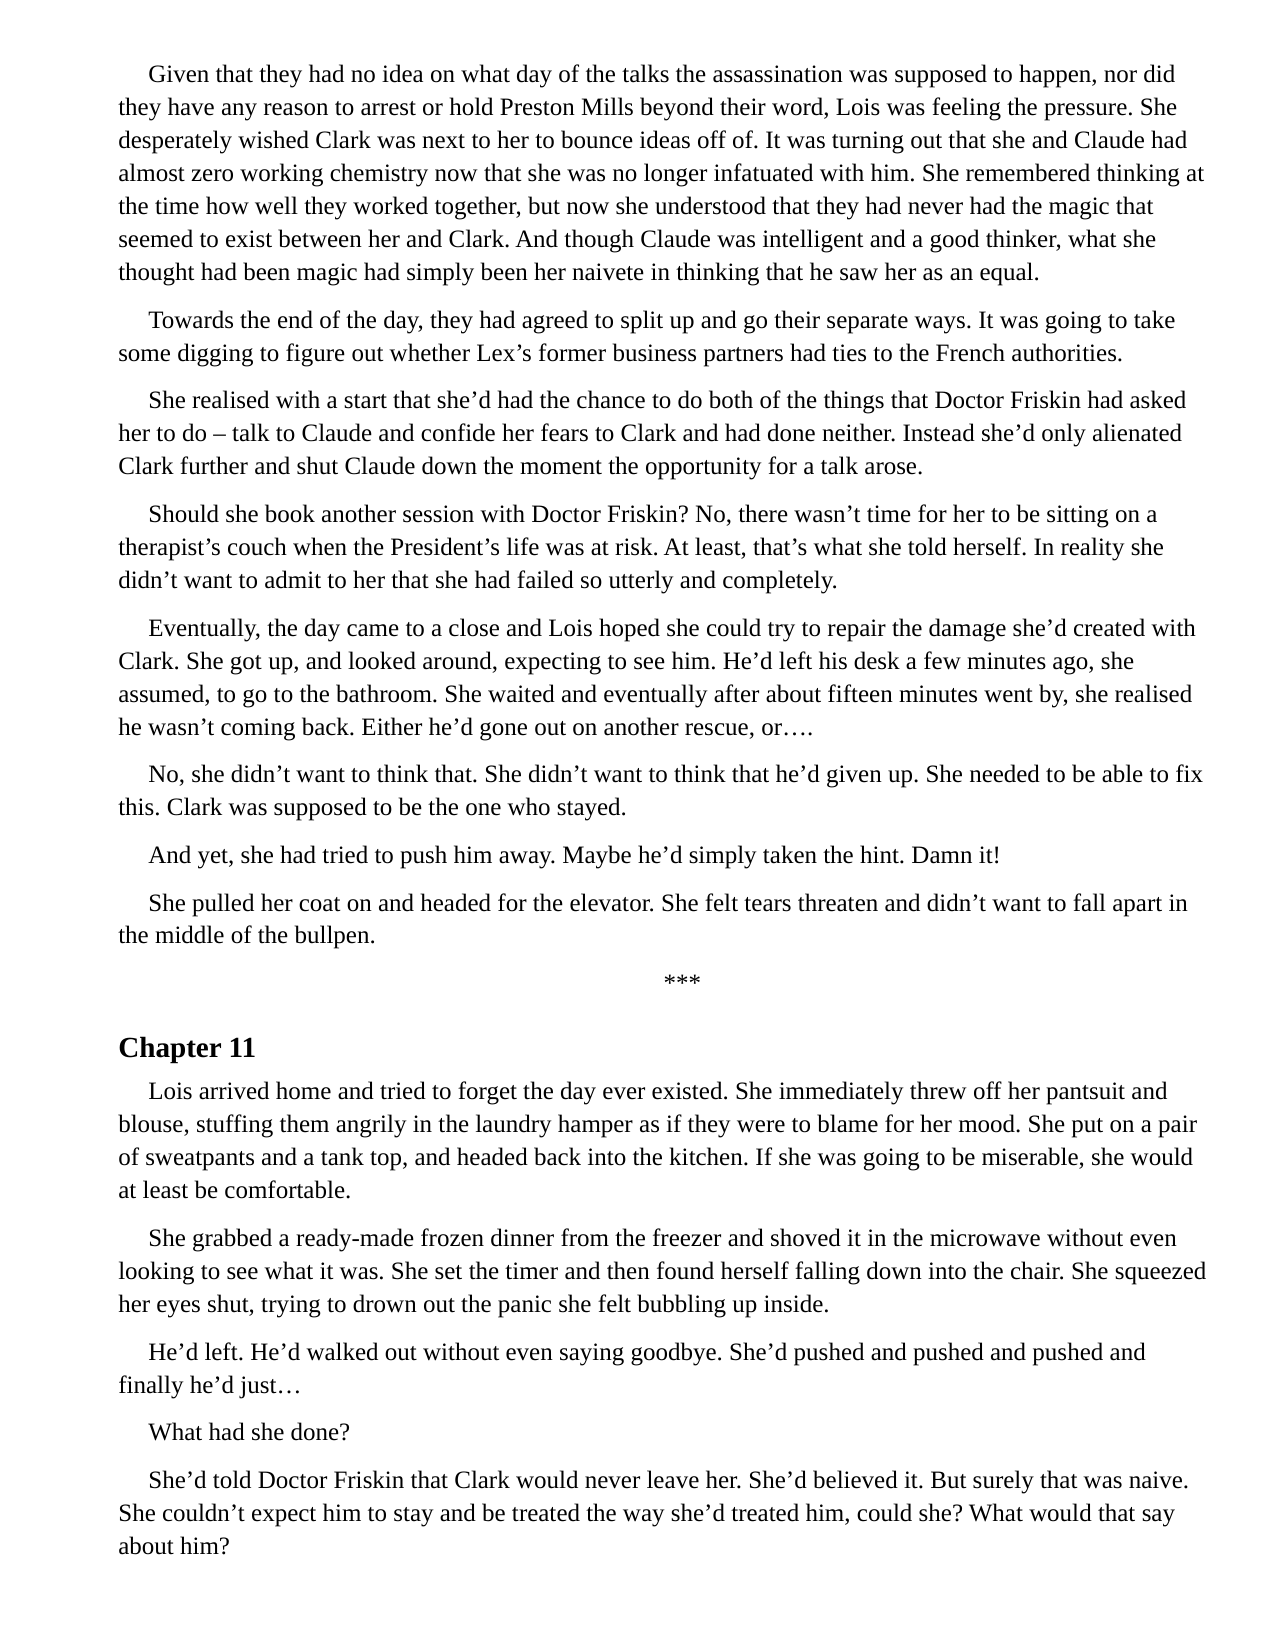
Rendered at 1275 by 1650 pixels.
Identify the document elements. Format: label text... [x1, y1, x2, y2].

text She’d told Doctor Friskin that Clark would never leave her. She’d believed it. But surely that was naive. She couldn’t expect him to stay and be treated the way she’d treated him, could she? What would that say about him? [118, 1465, 1216, 1560]
text She grabbed a ready-made frozen dinner from the freezer and shoved it in the microwave without even looking to see what it was. She set the timer and then found herself falling down into the chair. She squeezed her eyes shut, trying to drown out the panic she felt bubbling up inside. [118, 1223, 1216, 1318]
text She realised with a start that she’d had the chance to do both of the things that Doctor Friskin had asked her to do – talk to Claude and confide her fears to Clark and had done neither. Instead she’d only alienated Clark further and shut Claude down the moment the opportunity for a talk arose. [118, 385, 1216, 480]
text What had she done? [118, 1417, 1216, 1446]
text Should she book another session with Doctor Friskin? No, there wasn’t time for her to be sitting on a therapist’s couch when the President’s life was at risk. At least, that’s what she told herself. In reality she didn’t want to admit to her that she had failed so utterly and completely. [118, 499, 1216, 594]
text And yet, she had tried to push him away. Maybe he’d simply taken the hint. Damn it! [118, 840, 1216, 869]
text She pulled her coat on and headed for the elevator. She felt tears threaten and didn’t want to fall apart in the middle of the bullpen. [118, 888, 1216, 949]
text *** [118, 968, 1216, 997]
text Eventually, the day came to a close and Lois hoped she could try to repair the damage she’d created with Clark. She got up, and looked around, expecting to see him. He’d left his desk a few minutes ago, she assumed, to go to the bathroom. She waited and eventually after about fifteen minutes went by, she realised he wasn’t coming back. Either he’d gone out on another rescue, or…. [118, 613, 1216, 741]
text Lois arrived home and tried to forget the day ever existed. She immediately threw off her pantsuit and blouse, stuffing them angrily in the laundry hamper as if they were to blame for her mood. She put on a pair of sweatpants and a tank top, and headed back into the kitchen. If she was going to be miserable, she would at least be comfortable. [118, 1076, 1216, 1204]
text Towards the end of the day, they had agreed to split up and go their separate ways. It was going to take some digging to figure out whether Lex’s former business partners had ties to the French authorities. [118, 305, 1216, 367]
subtitle Chapter 11 [118, 1030, 1216, 1064]
text Given that they had no idea on what day of the talks the assassination was supposed to happen, nor did they have any reason to arrest or hold Preston Mills beyond their word, Lois was feeling the pressure. She desperately wished Clark was next to her to bounce ideas off of. It was turning out that she and Claude had almost zero working chemistry now that she was no longer infatuated with him. She remembered thinking at the time how well they worked together, but now she understood that they had never had the magic that seemed to exist between her and Clark. And though Claude was intelligent and a good thinker, what she thought had been magic had simply been her naivete in thinking that he saw her as an equal. [118, 59, 1216, 286]
text He’d left. He’d walked out without even saying goodbye. She’d pushed and pushed and pushed and finally he’d just… [118, 1337, 1216, 1398]
text No, she didn’t want to think that. She didn’t want to think that he’d given up. She needed to be able to fix this. Clark was supposed to be the one who stayed. [118, 759, 1216, 821]
